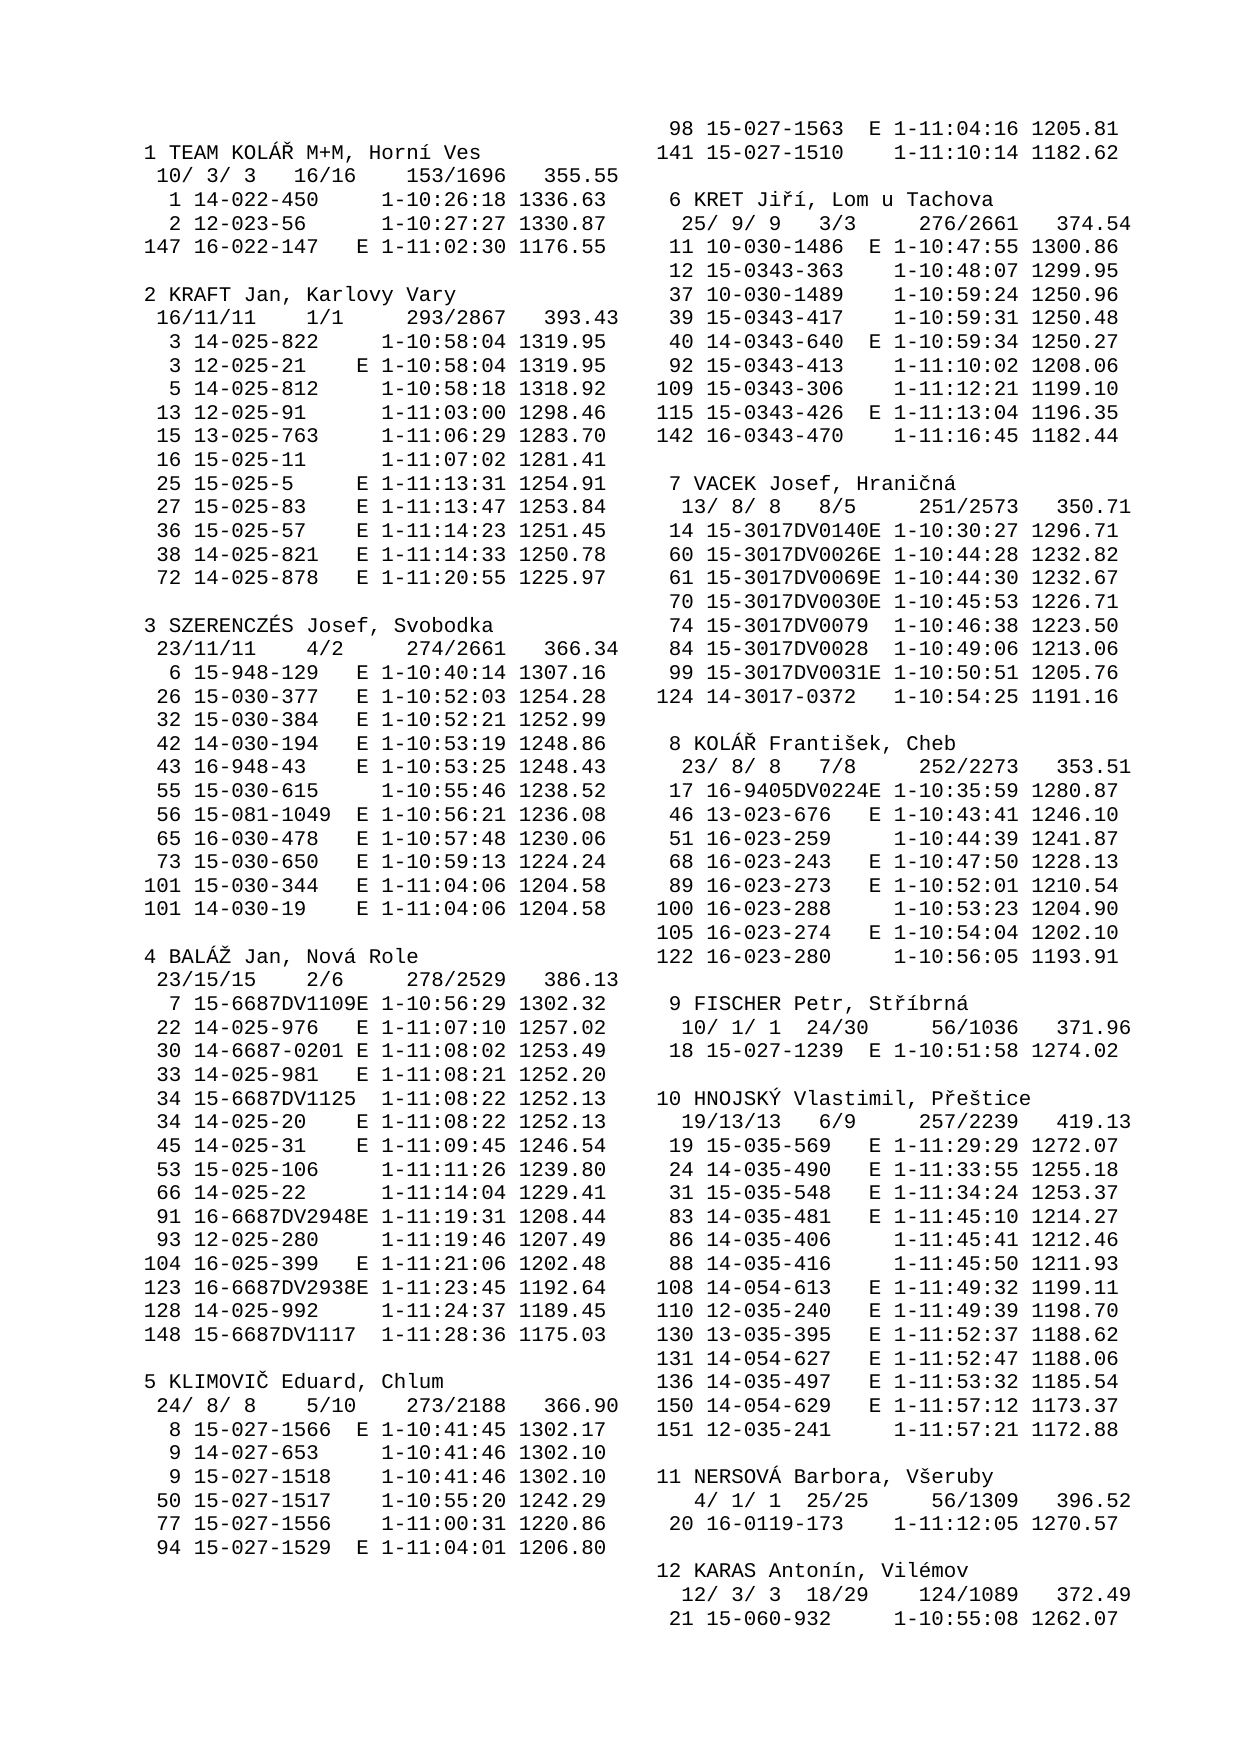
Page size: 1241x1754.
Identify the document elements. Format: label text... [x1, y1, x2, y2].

text 123 16-6687DV2938E 1-11:23:45 1192.64 108 14-054-613 E 1-11:49:32 1199.11 [94, 1277, 1157, 1300]
text 34 14-025-20 E 1-11:08:22 1252.13 19/13/13 6/9 257/2239 419.13 [94, 1111, 1157, 1135]
text 7 15-6687DV1109E 1-10:56:29 1302.32 9 FISCHER Petr, Stříbrná [94, 993, 1157, 1017]
text 94 15-027-1529 E 1-11:04:01 1206.80 [94, 1537, 1157, 1561]
text 148 15-6687DV1117 1-11:28:36 1175.03 130 13-035-395 E 1-11:52:37 1188.62 [94, 1324, 1157, 1348]
text 13 12-025-91 1-11:03:00 1298.46 115 15-0343-426 E 1-11:13:04 1196.35 [94, 402, 1157, 426]
text 105 16-023-274 E 1-10:54:04 1202.10 [94, 922, 1157, 946]
text 66 14-025-22 1-11:14:04 1229.41 31 15-035-548 E 1-11:34:24 1253.37 [94, 1182, 1157, 1206]
text 70 15-3017DV0030E 1-10:45:53 1226.71 [94, 591, 1157, 615]
text 25 15-025-5 E 1-11:13:31 1254.91 7 VACEK Josef, Hraničná [94, 473, 1157, 496]
text 73 15-030-650 E 1-10:59:13 1224.24 68 16-023-243 E 1-10:47:50 1228.13 [94, 851, 1157, 875]
text 5 14-025-812 1-10:58:18 1318.92 109 15-0343-306 1-11:12:21 1199.10 [94, 378, 1157, 402]
text 24/ 8/ 8 5/10 273/2188 366.90 150 14-054-629 E 1-11:57:12 1173.37 [94, 1395, 1157, 1419]
text 98 15-027-1563 E 1-11:04:16 1205.81 [94, 118, 1157, 142]
text 3 SZERENCZÉS Josef, Svobodka 74 15-3017DV0079 1-10:46:38 1223.50 [94, 615, 1157, 638]
text 45 14-025-31 E 1-11:09:45 1246.54 19 15-035-569 E 1-11:29:29 1272.07 [94, 1135, 1157, 1158]
text 101 14-030-19 E 1-11:04:06 1204.58 100 16-023-288 1-10:53:23 1204.90 [94, 898, 1157, 922]
text 36 15-025-57 E 1-11:14:23 1251.45 14 15-3017DV0140E 1-10:30:27 1296.71 [94, 520, 1157, 544]
text 5 KLIMOVIČ Eduard, Chlum 136 14-035-497 E 1-11:53:32 1185.54 [94, 1371, 1157, 1395]
text 3 14-025-822 1-10:58:04 1319.95 40 14-0343-640 E 1-10:59:34 1250.27 [94, 331, 1157, 354]
text 26 15-030-377 E 1-10:52:03 1254.28 124 14-3017-0372 1-10:54:25 1191.16 [94, 686, 1157, 709]
text 23/11/11 4/2 274/2661 366.34 84 15-3017DV0028 1-10:49:06 1213.06 [94, 638, 1157, 662]
text 91 16-6687DV2948E 1-11:19:31 1208.44 83 14-035-481 E 1-11:45:10 1214.27 [94, 1206, 1157, 1229]
text 2 12-023-56 1-10:27:27 1330.87 25/ 9/ 9 3/3 276/2661 374.54 [94, 213, 1157, 236]
text 50 15-027-1517 1-10:55:20 1242.29 4/ 1/ 1 25/25 56/1309 396.52 [94, 1489, 1157, 1513]
text 12 KARAS Antonín, Vilémov [94, 1561, 1157, 1584]
text 2 KRAFT Jan, Karlovy Vary 37 10-030-1489 1-10:59:24 1250.96 [94, 284, 1157, 307]
text 1 14-022-450 1-10:26:18 1336.63 6 KRET Jiří, Lom u Tachova [94, 189, 1157, 213]
text 33 14-025-981 E 1-11:08:21 1252.20 [94, 1064, 1157, 1088]
text 12/ 3/ 3 18/29 124/1089 372.49 [94, 1584, 1157, 1608]
text 6 15-948-129 E 1-10:40:14 1307.16 99 15-3017DV0031E 1-10:50:51 1205.76 [94, 662, 1157, 686]
text 101 15-030-344 E 1-11:04:06 1204.58 89 16-023-273 E 1-10:52:01 1210.54 [94, 875, 1157, 898]
text 16/11/11 1/1 293/2867 393.43 39 15-0343-417 1-10:59:31 1250.48 [94, 307, 1157, 331]
text 77 15-027-1556 1-11:00:31 1220.86 20 16-0119-173 1-11:12:05 1270.57 [94, 1513, 1157, 1537]
text 8 15-027-1566 E 1-10:41:45 1302.17 151 12-035-241 1-11:57:21 1172.88 [94, 1419, 1157, 1442]
text 72 14-025-878 E 1-11:20:55 1225.97 61 15-3017DV0069E 1-10:44:30 1232.67 [94, 567, 1157, 591]
text 10/ 3/ 3 16/16 153/1696 355.55 [94, 165, 1157, 189]
text 38 14-025-821 E 1-11:14:33 1250.78 60 15-3017DV0026E 1-10:44:28 1232.82 [94, 544, 1157, 567]
text 65 16-030-478 E 1-10:57:48 1230.06 51 16-023-259 1-10:44:39 1241.87 [94, 827, 1157, 851]
text 12 15-0343-363 1-10:48:07 1299.95 [94, 260, 1157, 284]
text 131 14-054-627 E 1-11:52:47 1188.06 [94, 1348, 1157, 1371]
text 104 16-025-399 E 1-11:21:06 1202.48 88 14-035-416 1-11:45:50 1211.93 [94, 1253, 1157, 1277]
text 43 16-948-43 E 1-10:53:25 1248.43 23/ 8/ 8 7/8 252/2273 353.51 [94, 757, 1157, 780]
text 147 16-022-147 E 1-11:02:30 1176.55 11 10-030-1486 E 1-10:47:55 1300.86 [94, 236, 1157, 260]
text 22 14-025-976 E 1-11:07:10 1257.02 10/ 1/ 1 24/30 56/1036 371.96 [94, 1017, 1157, 1040]
text 53 15-025-106 1-11:11:26 1239.80 24 14-035-490 E 1-11:33:55 1255.18 [94, 1158, 1157, 1182]
text 42 14-030-194 E 1-10:53:19 1248.86 8 KOLÁŘ František, Cheb [94, 733, 1157, 757]
text 93 12-025-280 1-11:19:46 1207.49 86 14-035-406 1-11:45:41 1212.46 [94, 1229, 1157, 1253]
text 21 15-060-932 1-10:55:08 1262.07 [94, 1608, 1157, 1631]
text 1 TEAM KOLÁŘ M+M, Horní Ves 141 15-027-1510 1-11:10:14 1182.62 [94, 142, 1157, 165]
text 55 15-030-615 1-10:55:46 1238.52 17 16-9405DV0224E 1-10:35:59 1280.87 [94, 780, 1157, 804]
text 32 15-030-384 E 1-10:52:21 1252.99 [94, 709, 1157, 733]
text 15 13-025-763 1-11:06:29 1283.70 142 16-0343-470 1-11:16:45 1182.44 [94, 426, 1157, 449]
text 56 15-081-1049 E 1-10:56:21 1236.08 46 13-023-676 E 1-10:43:41 1246.10 [94, 804, 1157, 827]
text 27 15-025-83 E 1-11:13:47 1253.84 13/ 8/ 8 8/5 251/2573 350.71 [94, 496, 1157, 520]
text 9 14-027-653 1-10:41:46 1302.10 [94, 1442, 1157, 1466]
text 16 15-025-11 1-11:07:02 1281.41 [94, 449, 1157, 473]
text 23/15/15 2/6 278/2529 386.13 [94, 969, 1157, 993]
text 34 15-6687DV1125 1-11:08:22 1252.13 10 HNOJSKÝ Vlastimil, Přeštice [94, 1088, 1157, 1111]
text 128 14-025-992 1-11:24:37 1189.45 110 12-035-240 E 1-11:49:39 1198.70 [94, 1300, 1157, 1324]
text 9 15-027-1518 1-10:41:46 1302.10 11 NERSOVÁ Barbora, Všeruby [94, 1466, 1157, 1489]
text 30 14-6687-0201 E 1-11:08:02 1253.49 18 15-027-1239 E 1-10:51:58 1274.02 [94, 1040, 1157, 1064]
text 3 12-025-21 E 1-10:58:04 1319.95 92 15-0343-413 1-11:10:02 1208.06 [94, 354, 1157, 378]
text 4 BALÁŽ Jan, Nová Role 122 16-023-280 1-10:56:05 1193.91 [94, 946, 1157, 969]
